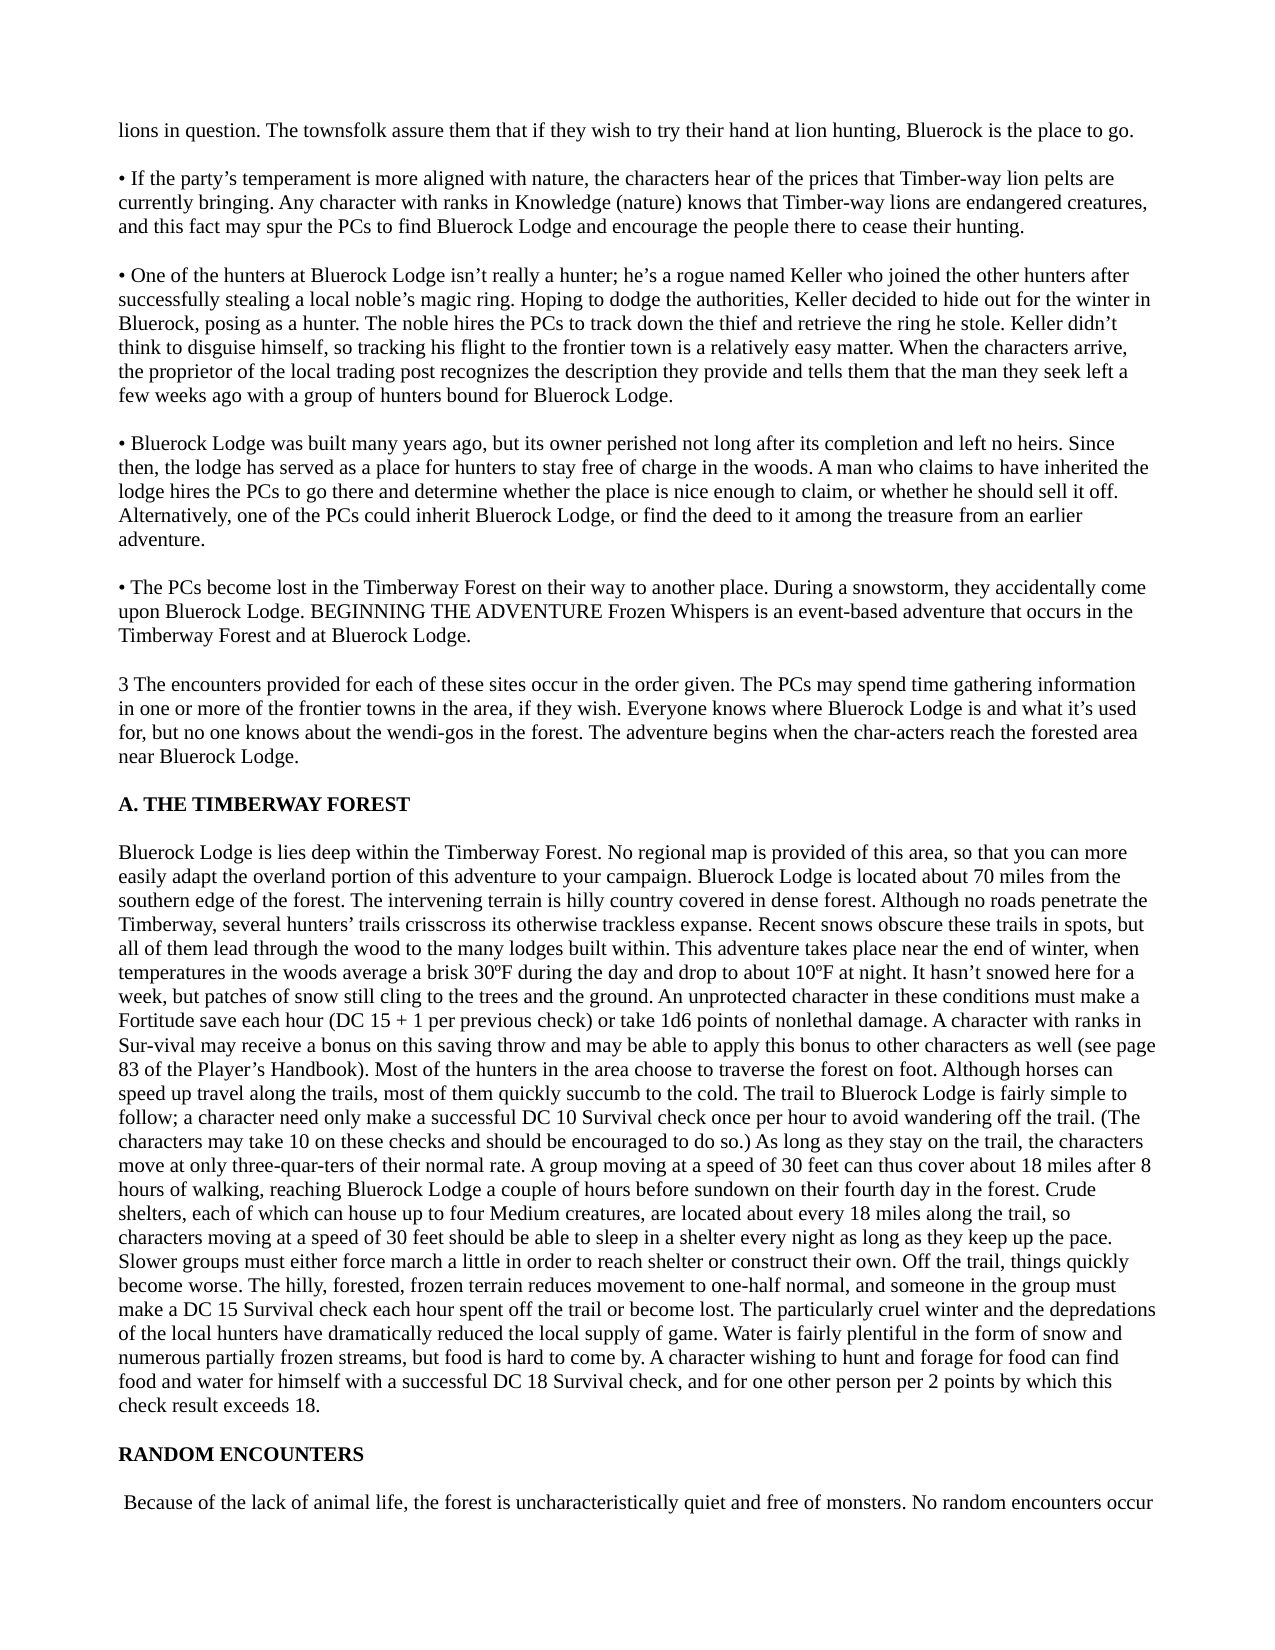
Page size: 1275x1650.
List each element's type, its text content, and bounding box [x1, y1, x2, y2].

text A. THE TIMBERWAY FOREST [118, 792, 1157, 816]
text • One of the hunters at Bluerock Lodge isn’t really a hunter; he’s a rogue named Keller who joined the other hunters after successfully stealing a local noble’s magic ring. Hoping to dodge the authorities, Keller decided to hide out for the winter in Bluerock, posing as a hunter. The noble hires the PCs to track down the thief and retrieve the ring he stole. Keller didn’t think to disguise himself, so tracking his flight to the frontier town is a relatively easy matter. When the characters arrive, the proprietor of the local trading post recognizes the description they provide and tells them that the man they seek left a few weeks ago with a group of hunters bound for Bluerock Lodge. [118, 262, 1157, 407]
text • Bluerock Lodge was built many years ago, but its owner perished not long after its completion and left no heirs. Since then, the lodge has served as a place for hunters to stay free of charge in the woods. A man who claims to have inherited the lodge hires the PCs to go there and determine whether the place is nice enough to claim, or whether he should sell it off. Alternatively, one of the PCs could inherit Bluerock Lodge, or find the deed to it among the treasure from an earlier adventure. [118, 431, 1157, 551]
text • If the party’s temperament is more aligned with nature, the characters hear of the prices that Timber-way lion pelts are currently bringing. Any character with ranks in Knowledge (nature) knows that Timber-way lions are endangered creatures, and this fact may spur the PCs to find Bluerock Lodge and encourage the people there to cease their hunting. [118, 166, 1157, 238]
text lions in question. The townsfolk assure them that if they wish to try their hand at lion hunting, Bluerock is the place to go. [118, 118, 1157, 142]
text RANDOM ENCOUNTERS [118, 1442, 1157, 1466]
text Bluerock Lodge is lies deep within the Timberway Forest. No regional map is provided of this area, so that you can more easily adapt the overland portion of this adventure to your campaign. Bluerock Lodge is located about 70 miles from the southern edge of the forest. The intervening terrain is hilly country covered in dense forest. Although no roads penetrate the Timberway, several hunters’ trails crisscross its otherwise trackless expanse. Recent snows obscure these trails in spots, but all of them lead through the wood to the many lodges built within. This adventure takes place near the end of winter, when temperatures in the woods average a brisk 30ºF during the day and drop to about 10ºF at night. It hasn’t snowed here for a week, but patches of snow still cling to the trees and the ground. An unprotected character in these conditions must make a Fortitude save each hour (DC 15 + 1 per previous check) or take 1d6 points of nonlethal damage. A character with ranks in Sur-vival may receive a bonus on this saving throw and may be able to apply this bonus to other characters as well (see page 83 of the Player’s Handbook). Most of the hunters in the area choose to traverse the forest on foot. Although horses can speed up travel along the trails, most of them quickly succumb to the cold. The trail to Bluerock Lodge is fairly simple to follow; a character need only make a successful DC 10 Survival check once per hour to avoid wandering off the trail. (The characters may take 10 on these checks and should be encouraged to do so.) As long as they stay on the trail, the characters move at only three-quar-ters of their normal rate. A group moving at a speed of 30 feet can thus cover about 18 miles after 8 hours of walking, reaching Bluerock Lodge a couple of hours before sundown on their fourth day in the forest. Crude shelters, each of which can house up to four Medium creatures, are located about every 18 miles along the trail, so characters moving at a speed of 30 feet should be able to sleep in a shelter every night as long as they keep up the pace. Slower groups must either force march a little in order to reach shelter or construct their own. Off the trail, things quickly become worse. The hilly, forested, frozen terrain reduces movement to one-half normal, and someone in the group must make a DC 15 Survival check each hour spent off the trail or become lost. The particularly cruel winter and the depredations of the local hunters have dramatically reduced the local supply of game. Water is fairly plentiful in the form of snow and numerous partially frozen streams, but food is hard to come by. A character wishing to hunt and forage for food can find food and water for himself with a successful DC 18 Survival check, and for one other person per 2 points by which this check result exceeds 18. [118, 840, 1157, 1417]
text Because of the lack of animal life, the forest is uncharacteristically quiet and free of monsters. No random encounters occur [118, 1490, 1157, 1514]
text • The PCs become lost in the Timberway Forest on their way to another place. During a snowstorm, they accidentally come upon Bluerock Lodge. BEGINNING THE ADVENTURE Frozen Whispers is an event-based adventure that occurs in the Timberway Forest and at Bluerock Lodge. [118, 575, 1157, 647]
text 3 The encounters provided for each of these sites occur in the order given. The PCs may spend time gathering information in one or more of the frontier towns in the area, if they wish. Everyone knows where Bluerock Lodge is and what it’s used for, but no one knows about the wendi-gos in the forest. The adventure begins when the char-acters reach the forested area near Bluerock Lodge. [118, 672, 1157, 768]
